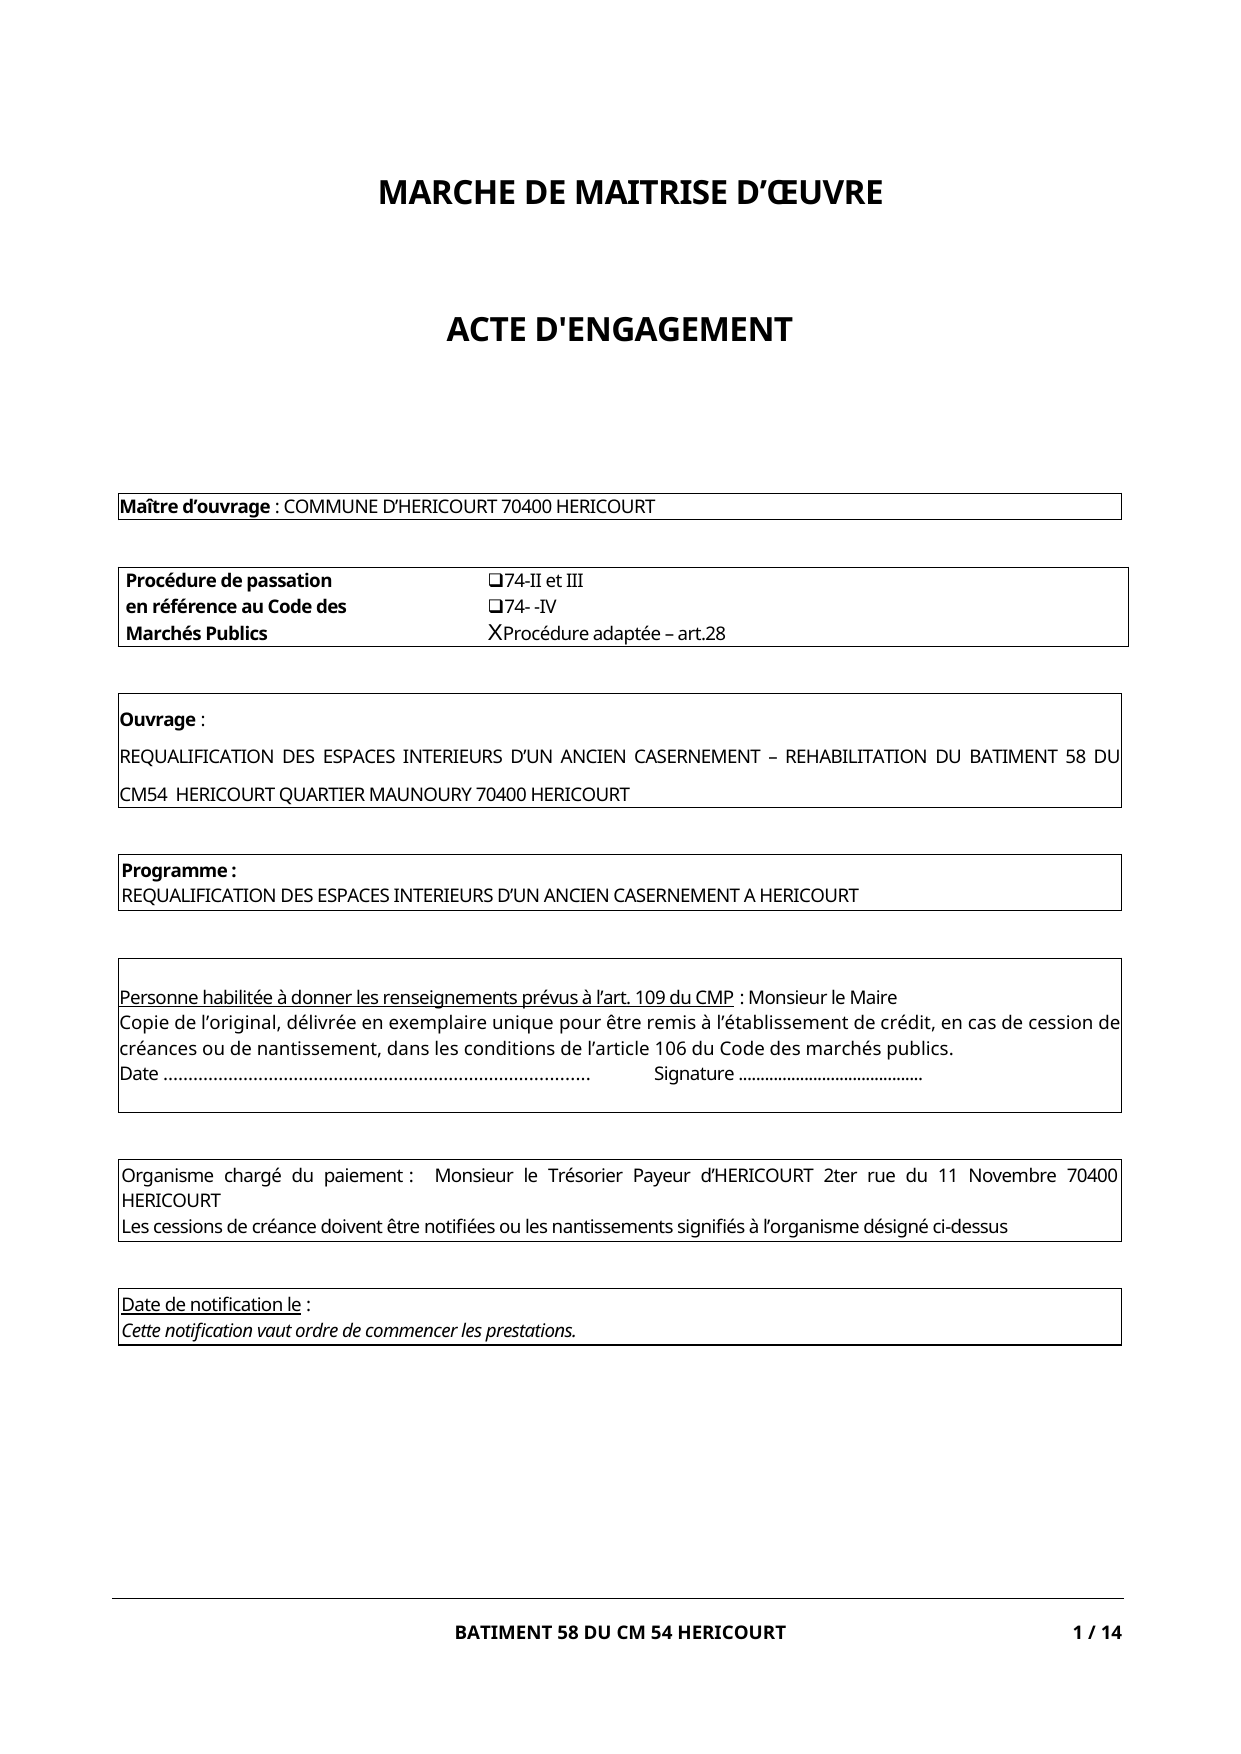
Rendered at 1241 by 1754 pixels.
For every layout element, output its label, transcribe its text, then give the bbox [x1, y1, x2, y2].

text Les cessions de créance doivent être notifiées ou les nantissements signifiés à l’organisme désigné ci-dessus [119, 1210, 1121, 1241]
text Date de notification le : [119, 1289, 1121, 1314]
text Organisme chargé du paiement : Monsieur le Trésorier Payeur d’HERICOURT 2ter rue du 11 Novembre 70400 HERICOURT [119, 1160, 1121, 1210]
text Programme : [119, 855, 1121, 879]
text Copie de l’original, délivrée en exemplaire unique pour être remis à l’établissement de crédit, en cas de cession de créances ou de nantissement, dans les conditions de l’article 106 du Code des marchés publics. [119, 1009, 1121, 1060]
text Ouvrage : [119, 694, 1121, 731]
text Date Signature .......................................... [119, 1060, 1121, 1085]
text REQUALIFICATION DES ESPACES INTERIEURS D’UN ANCIEN CASERNEMENT A HERICOURT [119, 879, 1121, 910]
text ACTE D'ENGAGEMENT [118, 305, 1122, 351]
text Cette notification vaut ordre de commencer les prestations. [119, 1314, 1121, 1344]
text Personne habilitée à donner les renseignements prévus à l’art. 109 du CMP : Monsieur le Maire [119, 983, 1121, 1009]
text REQUALIFICATION DES ESPACES INTERIEURS D’UN ANCIEN CASERNEMENT – REHABILITATION DU BATIMENT 58 DU CM54 HERICOURT QUARTIER MAUNOURY 70400 HERICOURT [119, 731, 1121, 807]
text MARCHE DE MAITRISE D’ŒUVRE [118, 169, 1152, 214]
text Maître d’ouvrage : COMMUNE D’HERICOURT 70400 HERICOURT [119, 494, 1121, 519]
